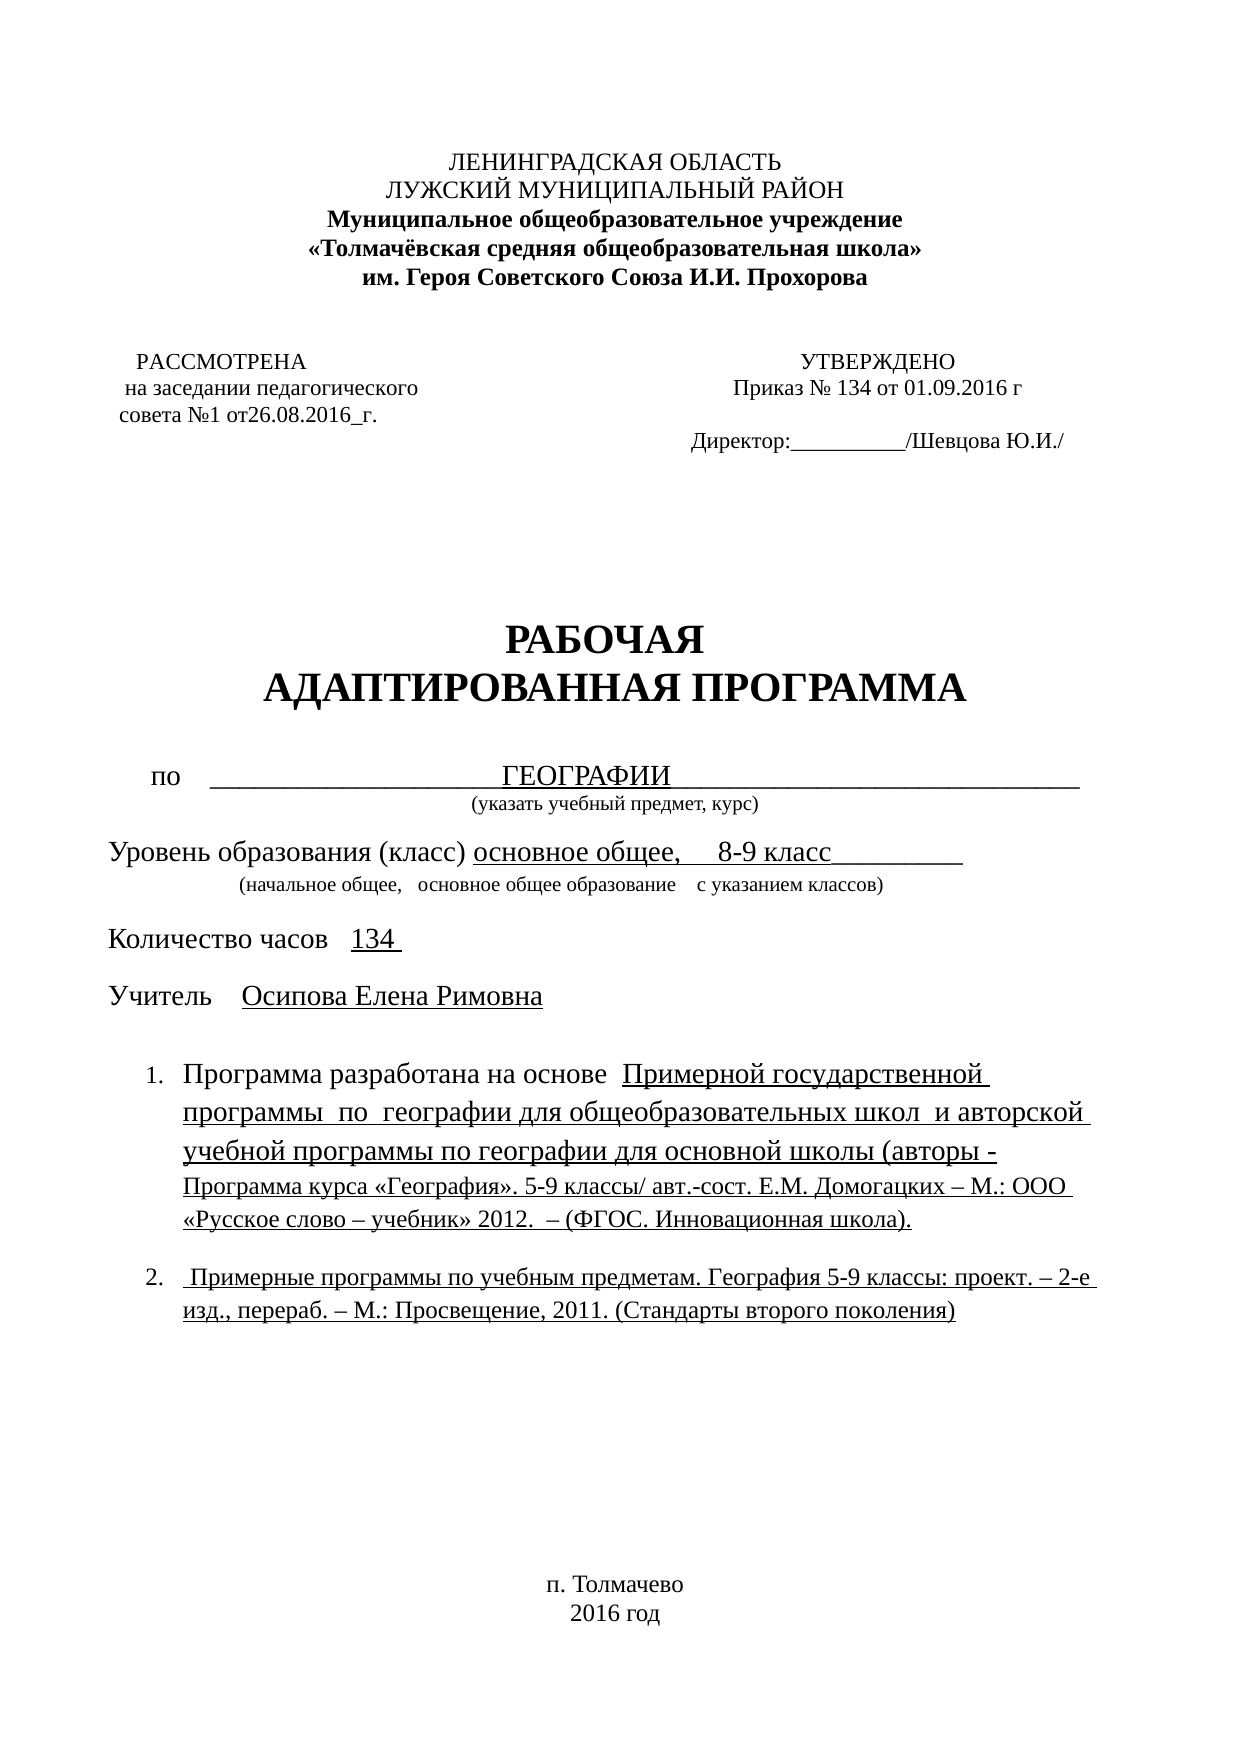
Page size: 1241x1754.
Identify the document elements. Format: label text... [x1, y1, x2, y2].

table_header РАССМОТРЕНА на заседании педагогического совета №1 от26.08.2016_г. [108, 348, 473, 480]
text Уровень образования (класс) основное общее, 8-9 класс_________ [108, 834, 1122, 868]
text АДАПТИРОВАННАЯ ПРОГРАММА [108, 662, 1122, 710]
text им. Героя Советского Союза И.И. Прохорова [108, 262, 1122, 291]
table_header [473, 348, 651, 480]
list Примерные программы по учебным предметам. География 5-9 классы: проект. – 2-е изд., перераб. – М.: Просвещение, 2011. (Стандарты второго поколения) [145, 1258, 1122, 1324]
text 2016 год [108, 1598, 1122, 1627]
text ЛУЖСКИЙ МУНИЦИПАЛЬНЫЙ РАЙОН [108, 176, 1122, 204]
text п. Толмачево [108, 1569, 1122, 1598]
text Учитель Осипова Елена Римовна [108, 978, 1122, 1012]
text Количество часов 134 [108, 921, 1122, 954]
text (начальное общее, основное общее образование с указанием классов) [108, 868, 1122, 897]
text (указать учебный предмет, курс) [108, 791, 1122, 815]
text РАБОЧАЯ [108, 614, 1122, 662]
text по ____________________ГЕОГРАФИИ____________________________ [108, 758, 1122, 791]
text Муниципальное общеобразовательное учреждение [108, 204, 1122, 233]
list Программа разработана на основе Примерной государственной программы по географии для общеобразовательных школ и авторской учебной программы по географии для основной школы (авторы - Программа курса «География». 5-9 классы/ авт.-сост. Е.М. Домогацких – М.: ООО «Русское слово – учебник» 2012. – (ФГОС. Инновационная школа). [145, 1056, 1122, 1233]
text ЛЕНИНГРАДСКАЯ ОБЛАСТЬ [108, 147, 1122, 176]
text «Толмачёвская средняя общеобразовательная школа» [108, 233, 1122, 262]
table_header УТВЕРЖДЕНО Приказ № 134 от 01.09.2016 г Директор:__________/Шевцова Ю.И./ [651, 348, 1104, 480]
